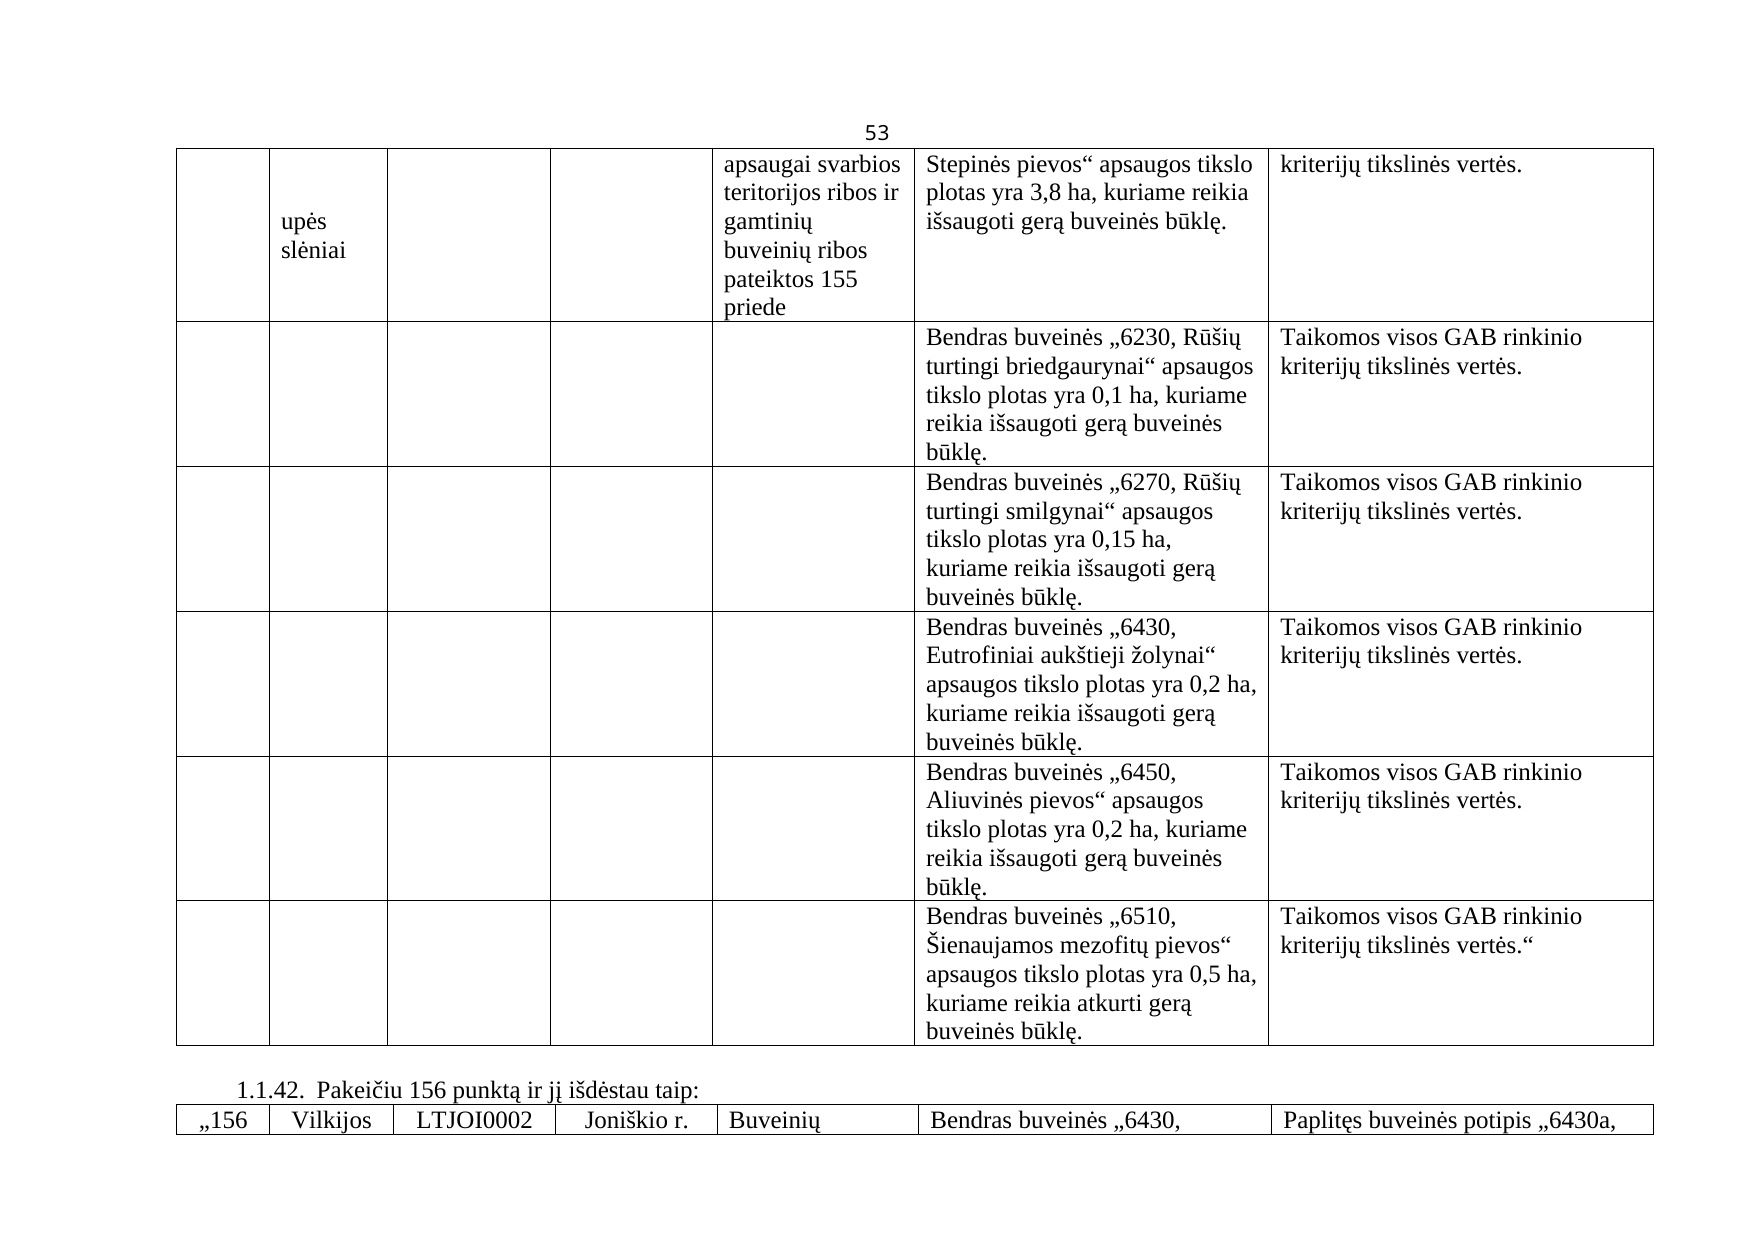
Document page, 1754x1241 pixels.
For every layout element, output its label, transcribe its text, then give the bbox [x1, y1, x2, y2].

table_cell Bendras buveinės „6450, Aliuvinės pievos“ apsaugos tikslo plotas yra 0,2 ha, kuriame reikia išsaugoti gerą buveinės būklę. [915, 757, 1268, 900]
table_cell [551, 322, 712, 466]
table_cell [713, 757, 914, 900]
table_header upės slėniai [270, 149, 387, 321]
table_cell [270, 901, 387, 1045]
table_cell Bendras buveinės „6510, Šienaujamos mezofitų pievos“ apsaugos tikslo plotas yra 0,5 ha, kuriame reikia atkurti gerą buveinės būklę. [915, 901, 1268, 1045]
table_cell [177, 612, 269, 756]
table_cell [388, 612, 550, 756]
table_cell Taikomos visos GAB rinkinio kriterijų tikslinės vertės. [1269, 757, 1653, 900]
table_cell [713, 467, 914, 611]
table_cell [177, 901, 269, 1045]
table_header kriterijų tikslinės vertės. [1269, 149, 1653, 321]
table_header Paplitęs buveinės potipis „6430a, [1272, 1105, 1653, 1133]
table_cell [270, 467, 387, 611]
table_cell Taikomos visos GAB rinkinio kriterijų tikslinės vertės. [1269, 322, 1653, 466]
table_header [388, 149, 550, 321]
table_cell [270, 757, 387, 900]
table_cell [713, 612, 914, 756]
table_cell [551, 757, 712, 900]
table_cell [551, 901, 712, 1045]
table_cell [177, 322, 269, 466]
text 1.1.42. Pakeičiu 156 punktą ir jį išdėstau taip: [236, 1075, 1636, 1104]
table_cell [388, 901, 550, 1045]
table_cell [177, 757, 269, 900]
table_cell [713, 901, 914, 1045]
table_header „156 [177, 1105, 269, 1133]
table_header [551, 149, 712, 321]
table_cell [388, 467, 550, 611]
table_cell [551, 467, 712, 611]
table_cell Taikomos visos GAB rinkinio kriterijų tikslinės vertės.“ [1269, 901, 1653, 1045]
table_cell [270, 612, 387, 756]
table_cell Bendras buveinės „6270, Rūšių turtingi smilgynai“ apsaugos tikslo plotas yra 0,15 ha, kuriame reikia išsaugoti gerą buveinės būklę. [915, 467, 1268, 611]
table_cell [551, 612, 712, 756]
table_header Stepinės pievos“ apsaugos tikslo plotas yra 3,8 ha, kuriame reikia išsaugoti gerą buveinės būklę. [915, 149, 1268, 321]
table_header Vilkijos [270, 1105, 393, 1133]
table_cell Taikomos visos GAB rinkinio kriterijų tikslinės vertės. [1269, 467, 1653, 611]
table_header [177, 149, 269, 321]
table_header LTJOI0002 [394, 1105, 555, 1133]
table_cell Bendras buveinės „6430, Eutrofiniai aukštieji žolynai“ apsaugos tikslo plotas yra 0,2 ha, kuriame reikia išsaugoti gerą buveinės būklę. [915, 612, 1268, 756]
table_header Buveinių [718, 1105, 918, 1133]
table_cell [177, 467, 269, 611]
table_header Bendras buveinės „6430, [919, 1105, 1271, 1133]
table_header apsaugai svarbios teritorijos ribos ir gamtinių buveinių ribos pateiktos 155 priede [713, 149, 914, 321]
table_cell [713, 322, 914, 466]
table_cell [388, 757, 550, 900]
table_header Joniškio r. [556, 1105, 717, 1133]
table_cell [388, 322, 550, 466]
table_cell Bendras buveinės „6230, Rūšių turtingi briedgaurynai“ apsaugos tikslo plotas yra 0,1 ha, kuriame reikia išsaugoti gerą buveinės būklę. [915, 322, 1268, 466]
table_cell [270, 322, 387, 466]
table_cell Taikomos visos GAB rinkinio kriterijų tikslinės vertės. [1269, 612, 1653, 756]
